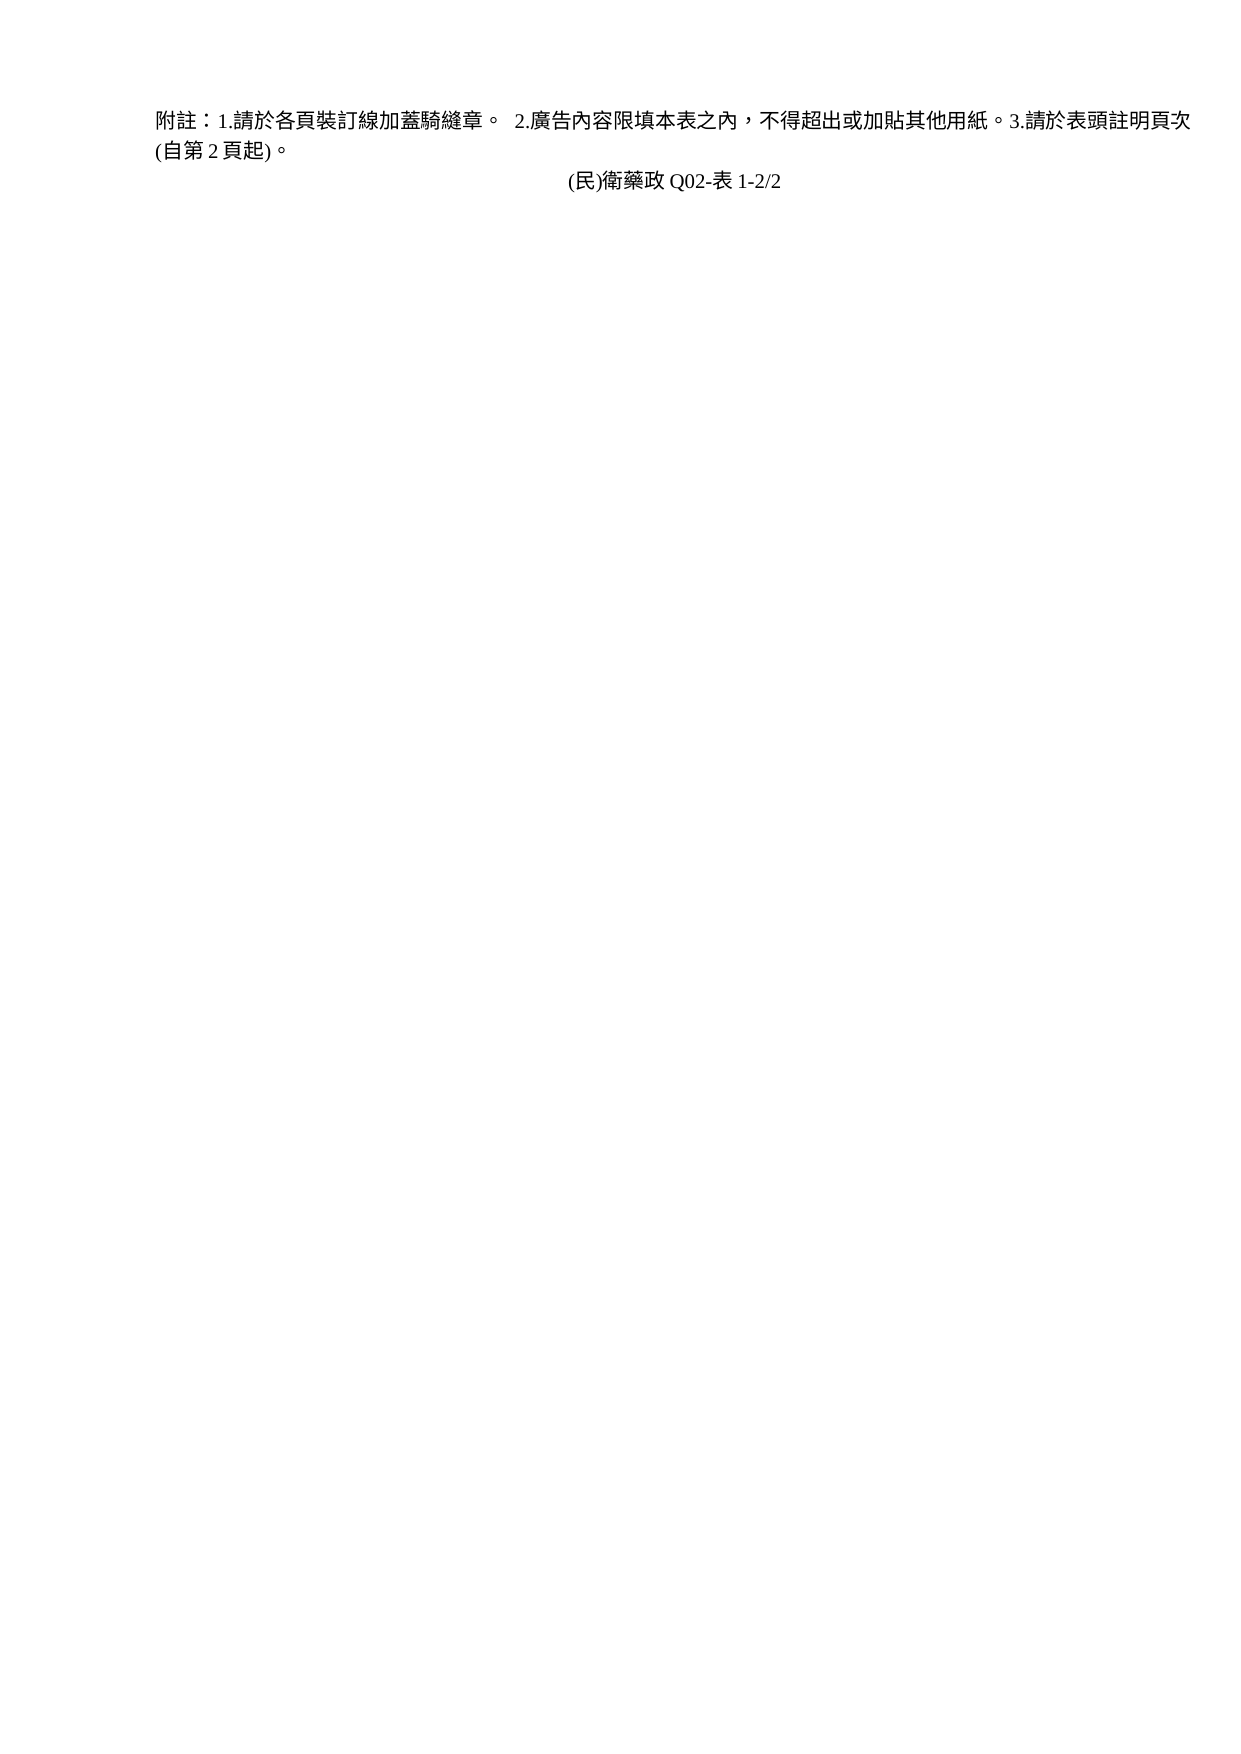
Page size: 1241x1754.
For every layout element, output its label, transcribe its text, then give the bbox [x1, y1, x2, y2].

text (民)衛藥政Q02-表1-2/2 [155, 164, 1194, 195]
text 附註：1.請於各頁裝訂線加蓋騎縫章。 2.廣告內容限填本表之內，不得超出或加貼其他用紙。3.請於表頭註明頁次 (自第2頁起)。 [155, 104, 1194, 164]
